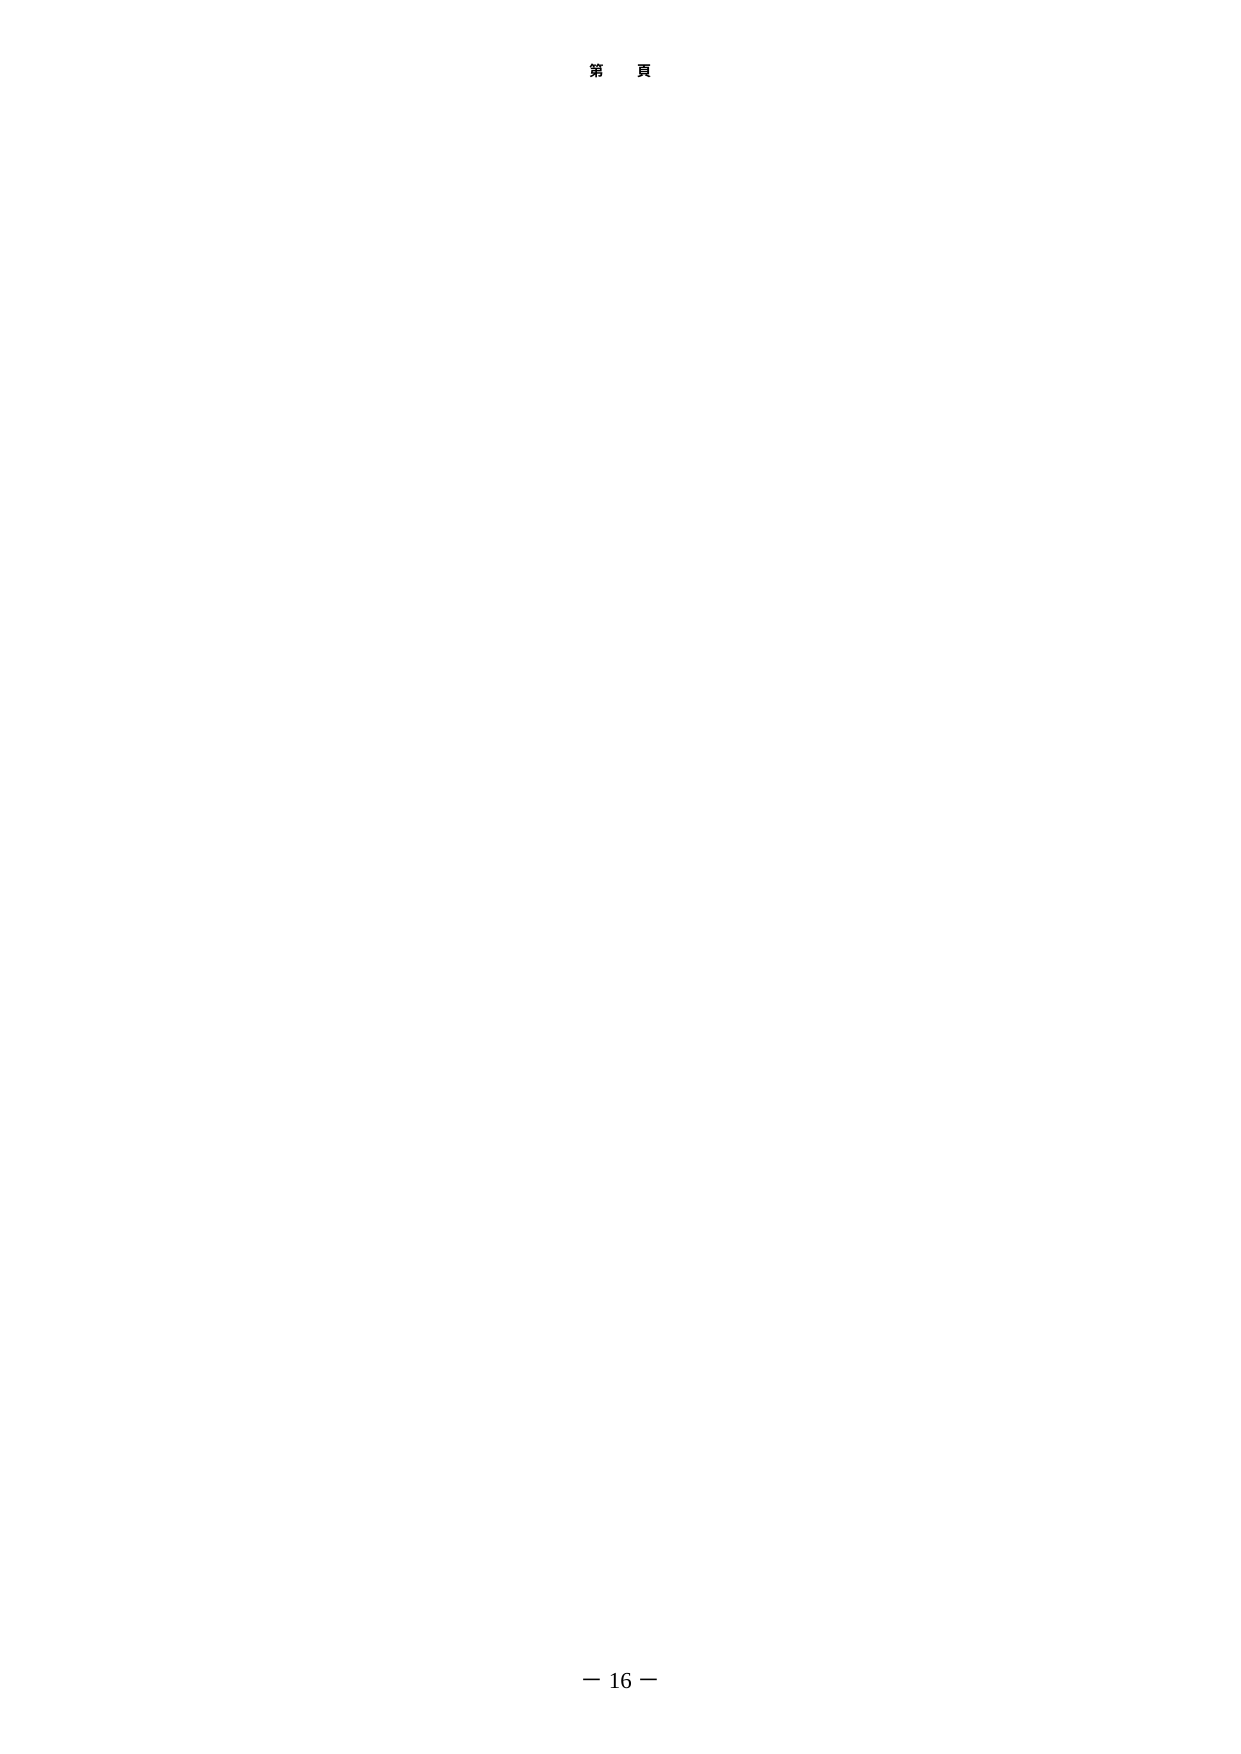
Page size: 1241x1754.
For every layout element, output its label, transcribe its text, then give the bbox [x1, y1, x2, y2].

text 第 頁 [118, 59, 1122, 80]
